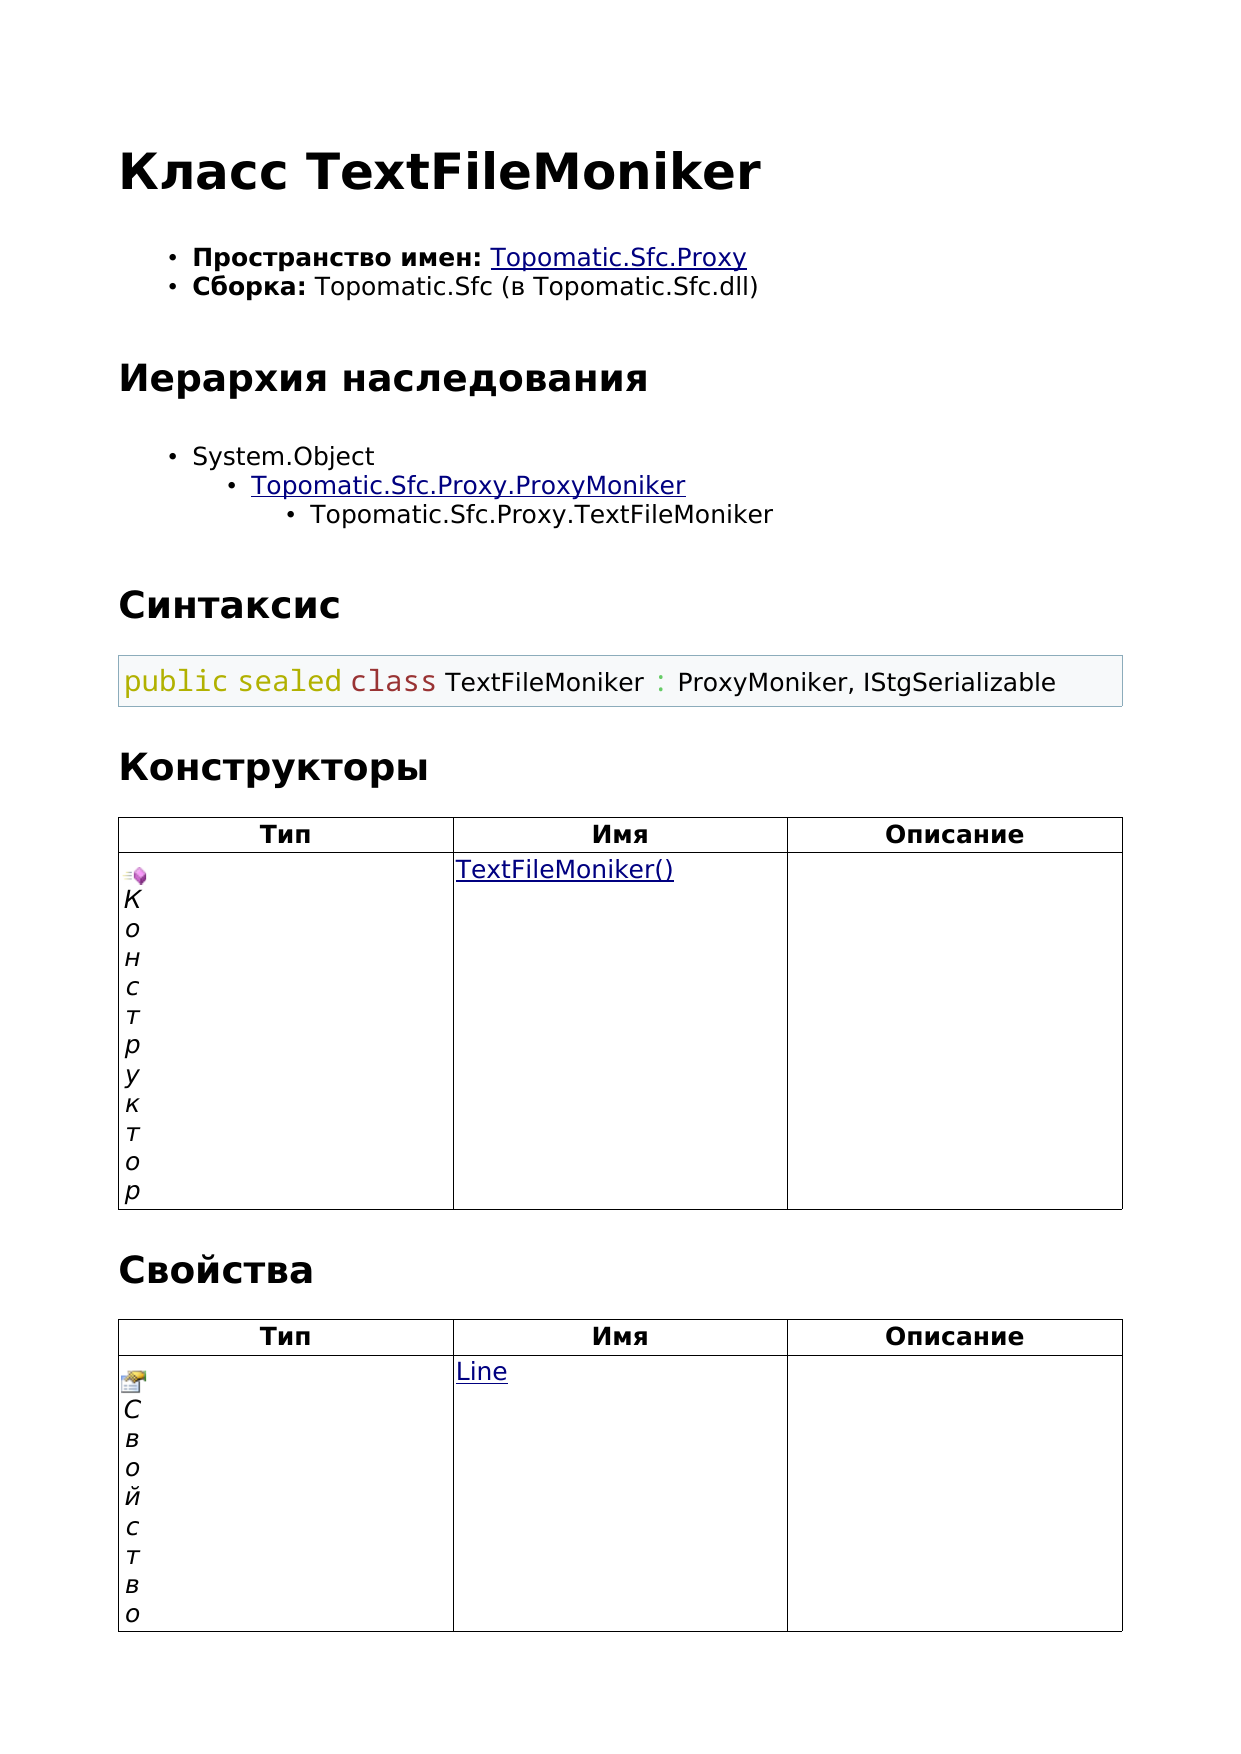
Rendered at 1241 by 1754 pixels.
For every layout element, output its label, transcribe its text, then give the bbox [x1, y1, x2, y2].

table_header Тип [119, 1320, 453, 1354]
subtitle Конструкторы [118, 746, 1122, 790]
table_header Тип [119, 818, 453, 852]
table_header Имя [454, 1320, 787, 1354]
table_cell [119, 853, 453, 1208]
table_header Описание [788, 1320, 1122, 1354]
subtitle Синтаксис [118, 584, 1122, 627]
list System.Object [177, 442, 1122, 471]
subtitle Класс TextFileMoniker [118, 143, 1122, 201]
picture [121, 867, 147, 885]
list Сборка: Topomatic.Sfc (в Topomatic.Sfc.dll) [177, 272, 1122, 302]
table_header public sealed class TextFileMoniker : ProxyMoniker, IStgSerializable [119, 656, 1122, 706]
picture [121, 1370, 147, 1395]
table_cell [788, 1356, 1122, 1631]
table_cell Line [454, 1356, 787, 1631]
table_header Описание [788, 818, 1122, 852]
table_cell TextFileMoniker() [454, 853, 787, 1208]
subtitle Иерархия наследования [118, 356, 1122, 400]
list Пространство имен: Topomatic.Sfc.Proxy [177, 243, 1122, 272]
list Topomatic.Sfc.Proxy.TextFileMoniker [295, 500, 1122, 529]
table_header Имя [454, 818, 787, 852]
list Topomatic.Sfc.Proxy.ProxyMoniker [236, 471, 1122, 500]
subtitle Свойства [118, 1248, 1122, 1292]
table_cell [788, 853, 1122, 1208]
table_cell [119, 1356, 453, 1631]
